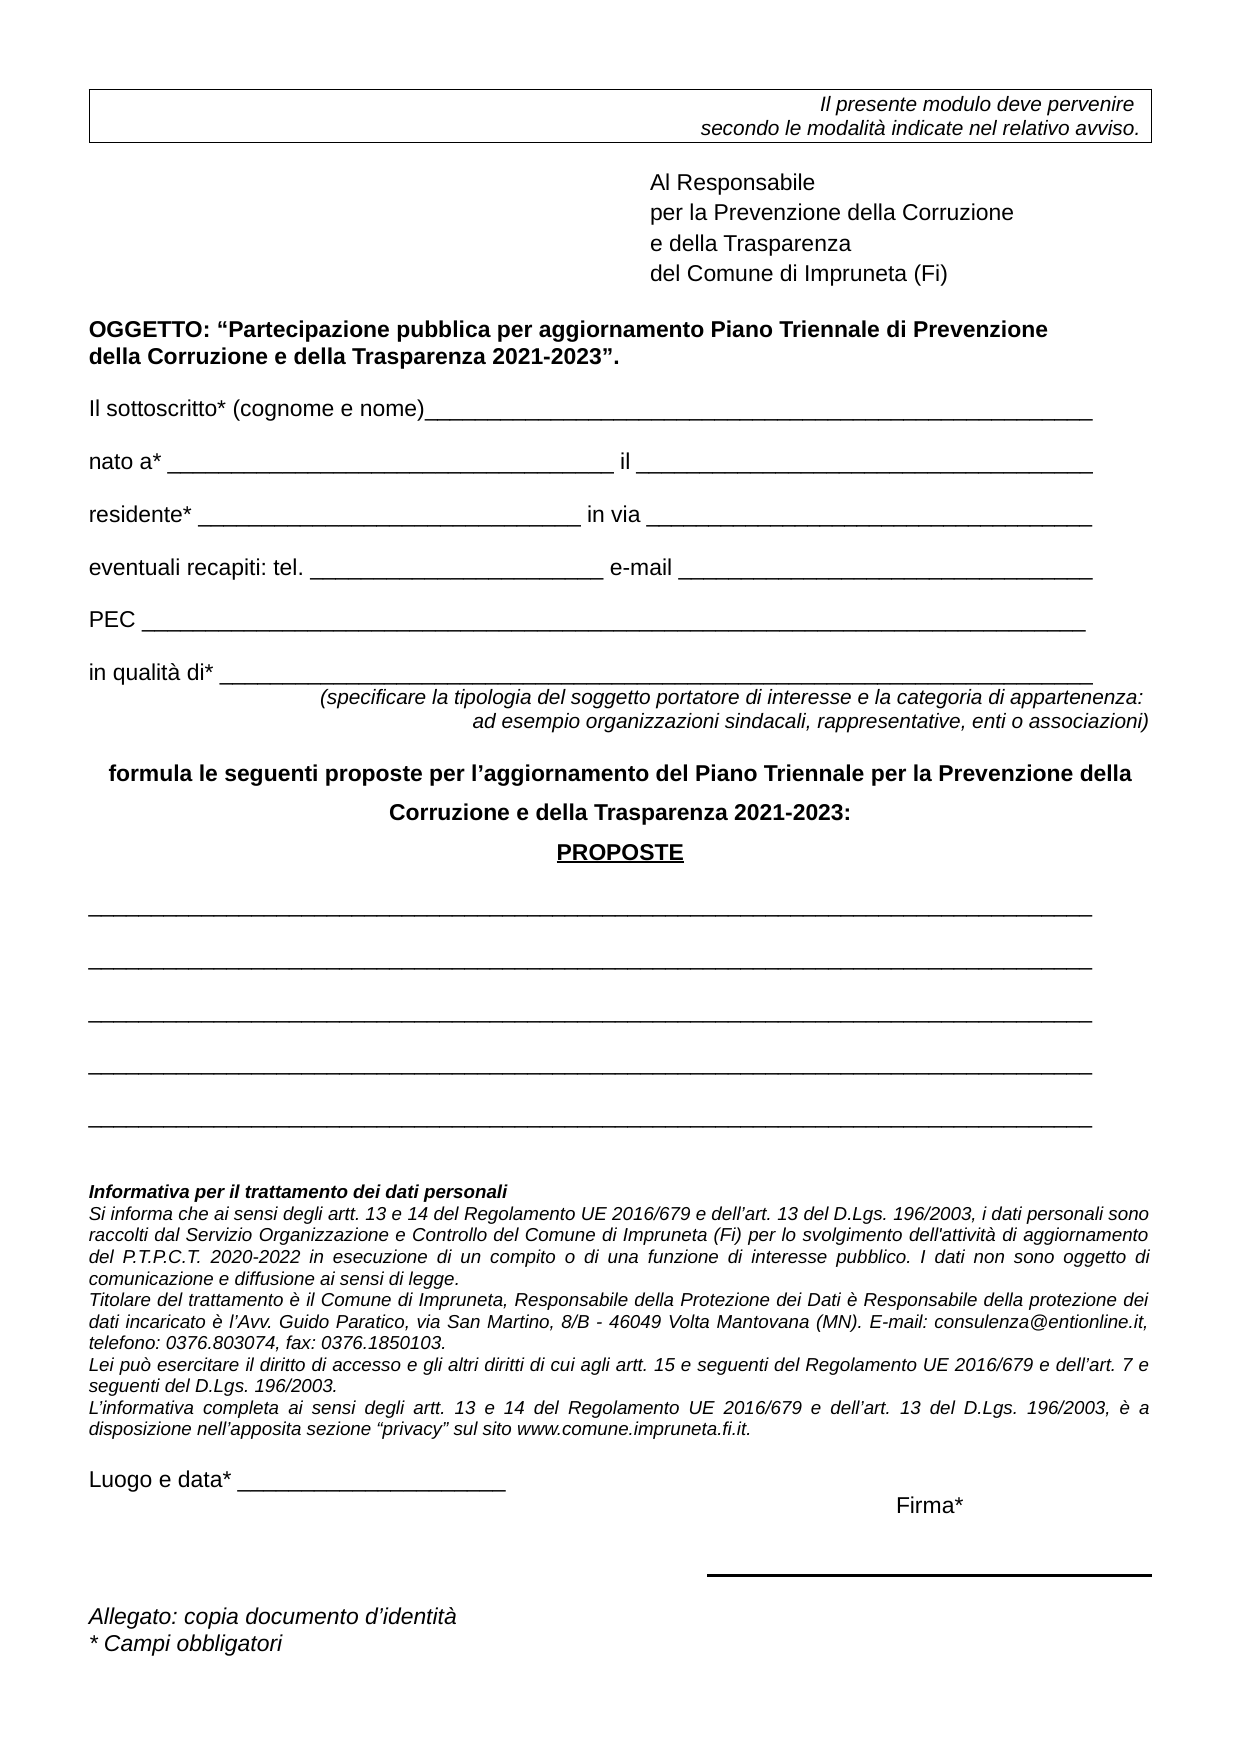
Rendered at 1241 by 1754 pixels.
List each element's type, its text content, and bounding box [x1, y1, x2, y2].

text della Corruzione e della Trasparenza 2021-2023”. [88, 343, 1152, 369]
text del Comune di Impruneta (Fi) [650, 260, 1152, 286]
text Luogo e data* _____________________ [88, 1466, 1152, 1492]
text Il sottoscritto* (cognome e nome) [88, 395, 1152, 422]
text eventuali recapiti: tel. _______________________ e-mail [88, 553, 1152, 580]
text Informativa per il trattamento dei dati personali [88, 1181, 1152, 1203]
text (specificare la tipologia del soggetto portatore di interesse e la categoria di appartenenza: [88, 685, 1152, 709]
text ad esempio organizzazioni sindacali, rappresentative, enti o associazioni) [88, 709, 1152, 733]
text e della Trasparenza [650, 229, 1152, 256]
text Il presente modulo deve pervenire [90, 90, 1151, 112]
text PROPOSTE [88, 838, 1152, 865]
text PEC __________________________________________________________________________ [88, 606, 1152, 632]
text Si informa che ai sensi degli artt. 13 e 14 del Regolamento UE 2016/679 e dell’art. 13 del D.Lgs. 196/2003, i dati personali sono raccolti dal Servizio Organizzazione e Controllo del Comune di Impruneta (Fi) per lo svolgimento dell'attività di aggiornamento del P.T.P.C.T. 2020-2022 in esecuzione di un compito o di una funzione di interesse pubblico. I dati non sono oggetto di comunicazione e diffusione ai sensi di legge. [88, 1203, 1152, 1289]
text per la Prevenzione della Corruzione [650, 199, 1152, 226]
text Al Responsabile [650, 169, 1152, 195]
text in qualità di* [88, 659, 1152, 685]
text Firma* [707, 1492, 1152, 1519]
text residente* ______________________________ in via [88, 501, 1152, 527]
text nato a* ___________________________________ il [88, 448, 1152, 474]
text formula le seguenti proposte per l’aggiornamento del Piano Triennale per la Prevenzione della Corruzione e della Trasparenza 2021-2023: [88, 759, 1152, 825]
text OGGETTO: “Partecipazione pubblica per aggiornamento Piano Triennale di Prevenzione [88, 316, 1152, 343]
text Lei può esercitare il diritto di accesso e gli altri diritti di cui agli artt. 15 e seguenti del Regolamento UE 2016/679 e dell’art. 7 e seguenti del D.Lgs. 196/2003. [88, 1353, 1152, 1397]
text * Campi obbligatori [88, 1629, 1152, 1656]
text Titolare del trattamento è il Comune di Impruneta, Responsabile della Protezione dei Dati è Responsabile della protezione dei dati incaricato è l’Avv. Guido Paratico, via San Martino, 8/B - 46049 Volta Mantovana (MN). E-mail: consulenza@entionline.it, telefono: 0376.803074, fax: 0376.1850103. [88, 1289, 1152, 1353]
text Allegato: copia documento d’identità [88, 1603, 1152, 1629]
text L’informativa completa ai sensi degli artt. 13 e 14 del Regolamento UE 2016/679 e dell’art. 13 del D.Lgs. 196/2003, è a disposizione nell’apposita sezione “privacy” sul sito www.comune.impruneta.fi.it. [88, 1397, 1152, 1440]
text secondo le modalità indicate nel relativo avviso. [90, 112, 1151, 142]
